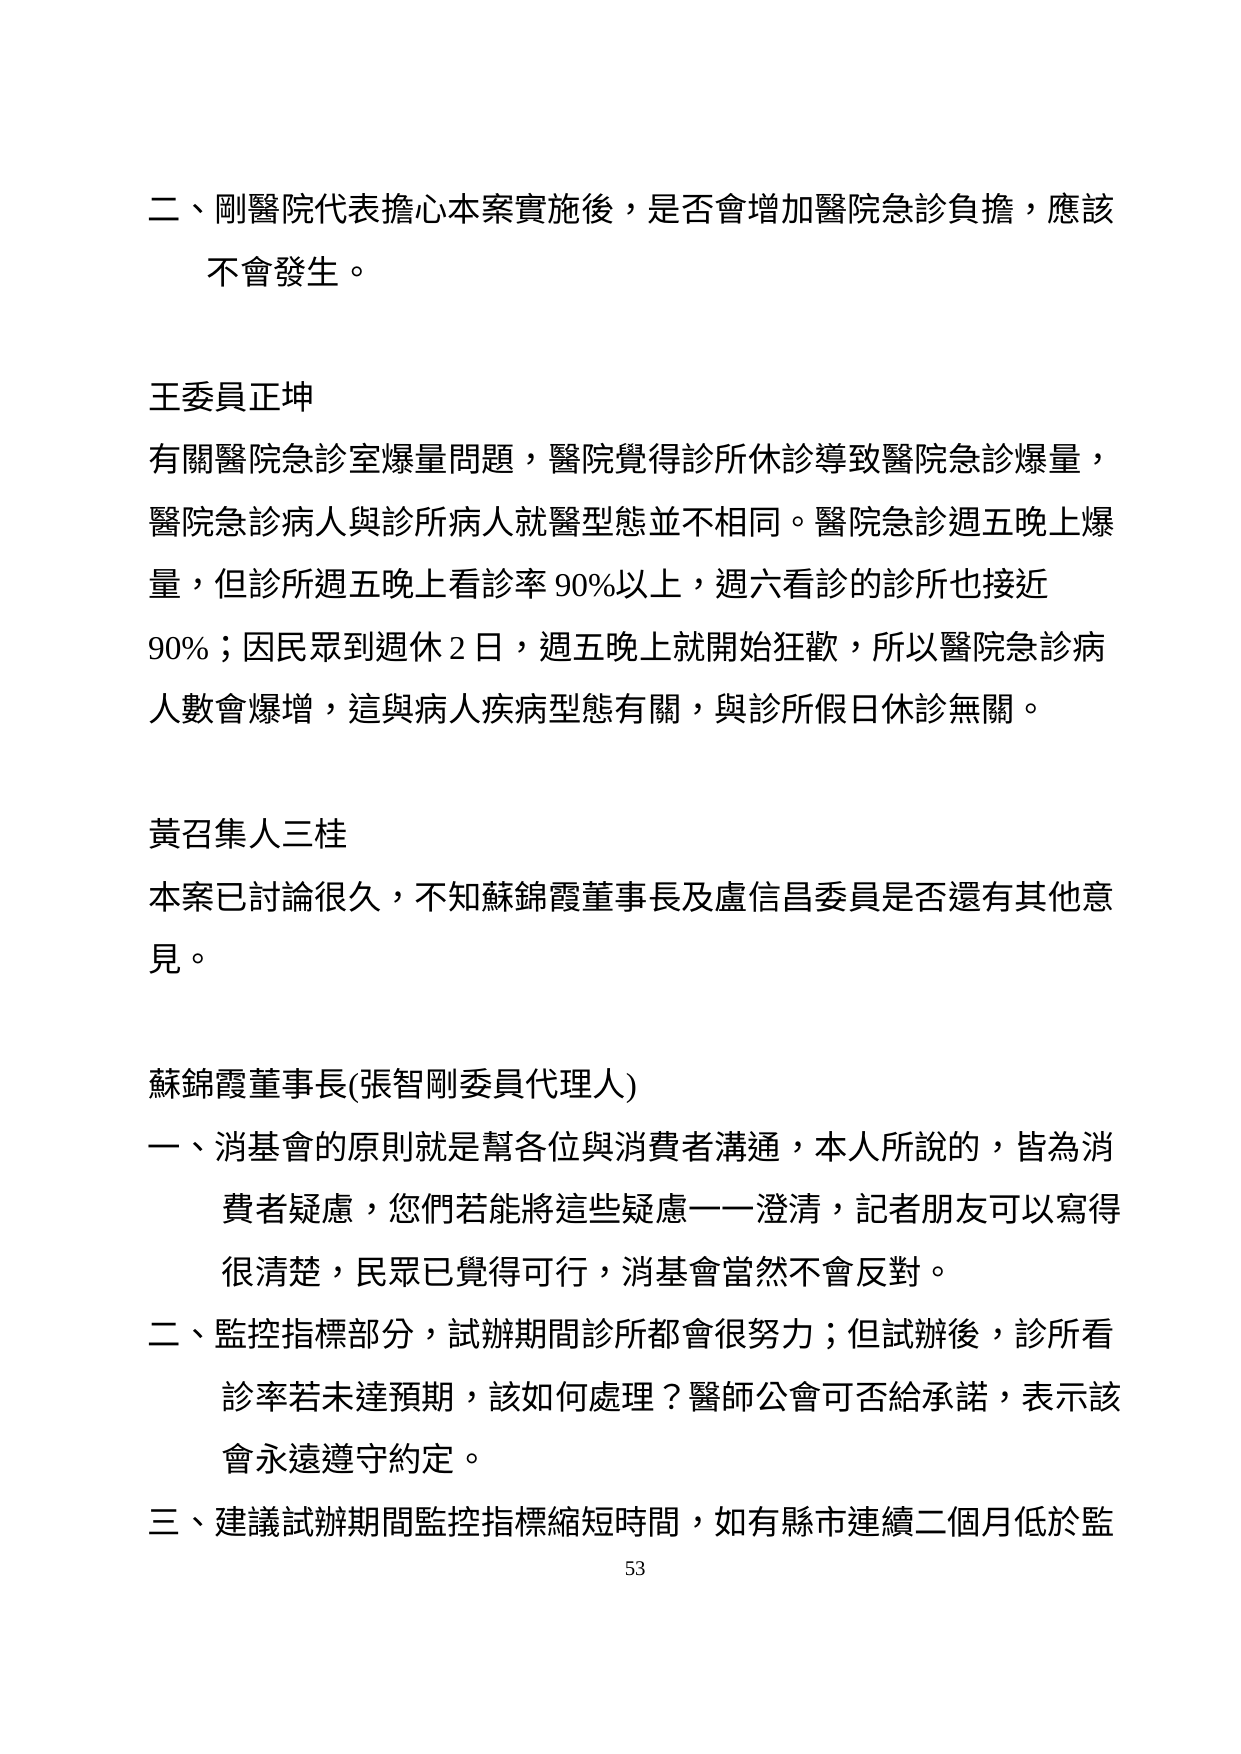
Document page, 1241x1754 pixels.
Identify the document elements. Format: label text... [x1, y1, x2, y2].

text 蘇錦霞董事長(張智剛委員代理人) [148, 1040, 1122, 1103]
text 有關醫院急診室爆量問題，醫院覺得診所休診導致醫院急診爆量，醫院急診病人與診所病人就醫型態並不相同。醫院急診週五晚上爆量，但診所週五晚上看診率90%以上，週六看診的診所也接近90%；因民眾到週休2日，週五晚上就開始狂歡，所以醫院急診病人數會爆增，這與病人疾病型態有關，與診所假日休診無關。 [148, 415, 1122, 728]
text 黃召集人三桂 [148, 790, 1122, 853]
text 三、建議試辦期間監控指標縮短時間，如有縣市連續二個月低於監 [148, 1478, 1122, 1540]
text 王委員正坤 [148, 353, 1122, 415]
text 二、監控指標部分，試辦期間診所都會很努力；但試辦後，診所看診率若未達預期，該如何處理？醫師公會可否給承諾，表示該會永遠遵守約定。 [148, 1290, 1122, 1478]
text 二、剛醫院代表擔心本案實施後，是否會增加醫院急診負擔，應該不會發生。 [148, 165, 1122, 290]
text 一、消基會的原則就是幫各位與消費者溝通，本人所說的，皆為消費者疑慮，您們若能將這些疑慮一一澄清，記者朋友可以寫得很清楚，民眾已覺得可行，消基會當然不會反對。 [148, 1103, 1122, 1290]
text 本案已討論很久，不知蘇錦霞董事長及盧信昌委員是否還有其他意見。 [148, 853, 1122, 978]
